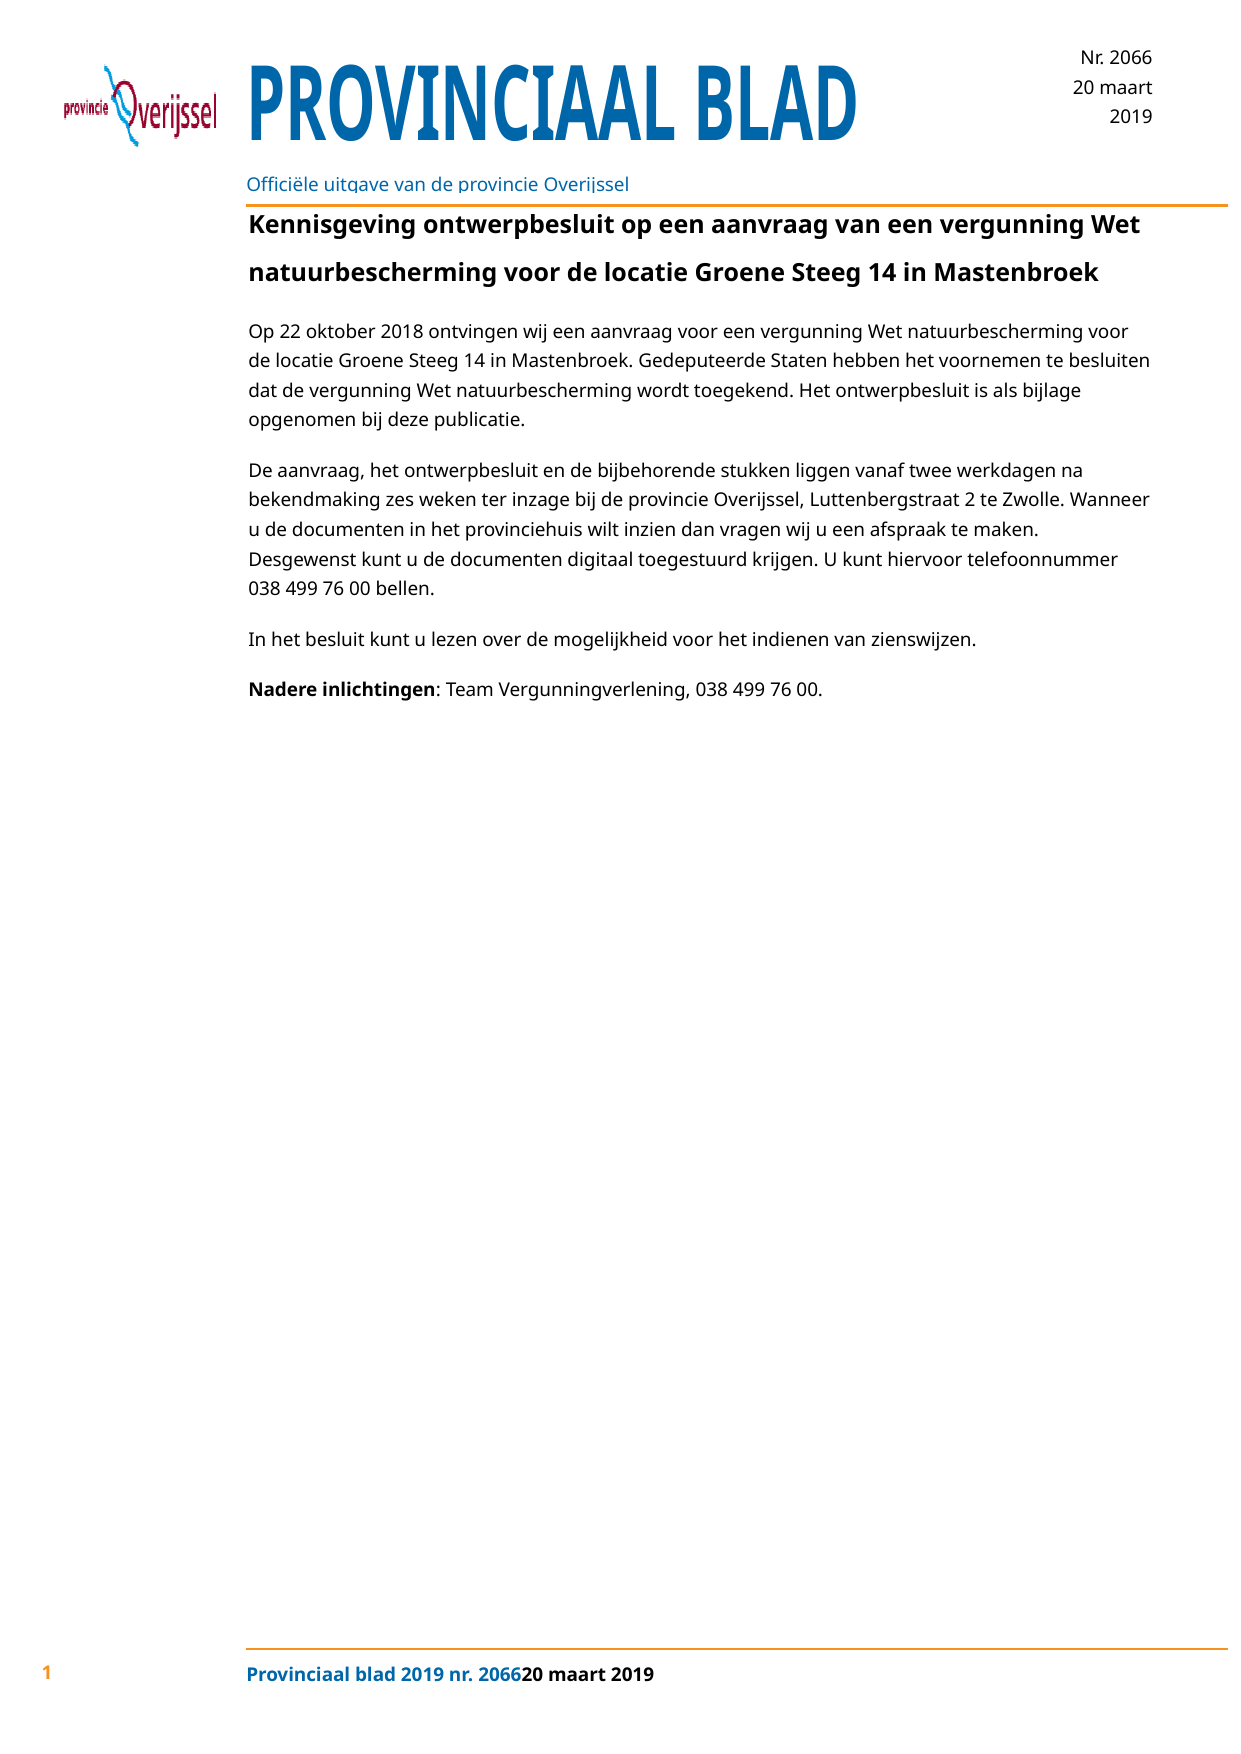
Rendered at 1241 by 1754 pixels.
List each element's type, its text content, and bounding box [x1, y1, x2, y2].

text In het besluit kunt u lezen over de mogelijkheid voor het indienen van zienswijzen. [248, 626, 1152, 652]
picture [41, 47, 231, 172]
text Op 22 oktober 2018 ontvingen wij een aanvraag voor een vergunning Wet natuurbescherming voor de locatie Groene Steeg 14 in Mastenbroek. Gedeputeerde Staten hebben het voornemen te besluiten dat de vergunning Wet natuurbescherming wordt toegekend. Het ontwerpbesluit is als bijlage opgenomen bij deze publicatie. [248, 318, 1152, 432]
text De aanvraag, het ontwerpbesluit en de bijbehorende stukken liggen vanaf twee werkdagen na bekendmaking zes weken ter inzage bij de provincie Overijssel, Luttenbergstraat 2 te Zwolle. Wanneer u de documenten in het provinciehuis wilt inzien dan vragen wij u een afspraak te maken. Desgewenst kunt u de documenten digitaal toegestuurd krijgen. U kunt hiervoor telefoonnummer 038 499 76 00 bellen. [248, 457, 1152, 601]
text Kennisgeving ontwerpbesluit op een aanvraag van een vergunning Wet natuurbescherming voor de locatie Groene Steeg 14 in Mastenbroek [248, 207, 1152, 288]
text Nadere inlichtingen: Team Vergunningverlening, 038 499 76 00. [248, 676, 1152, 702]
